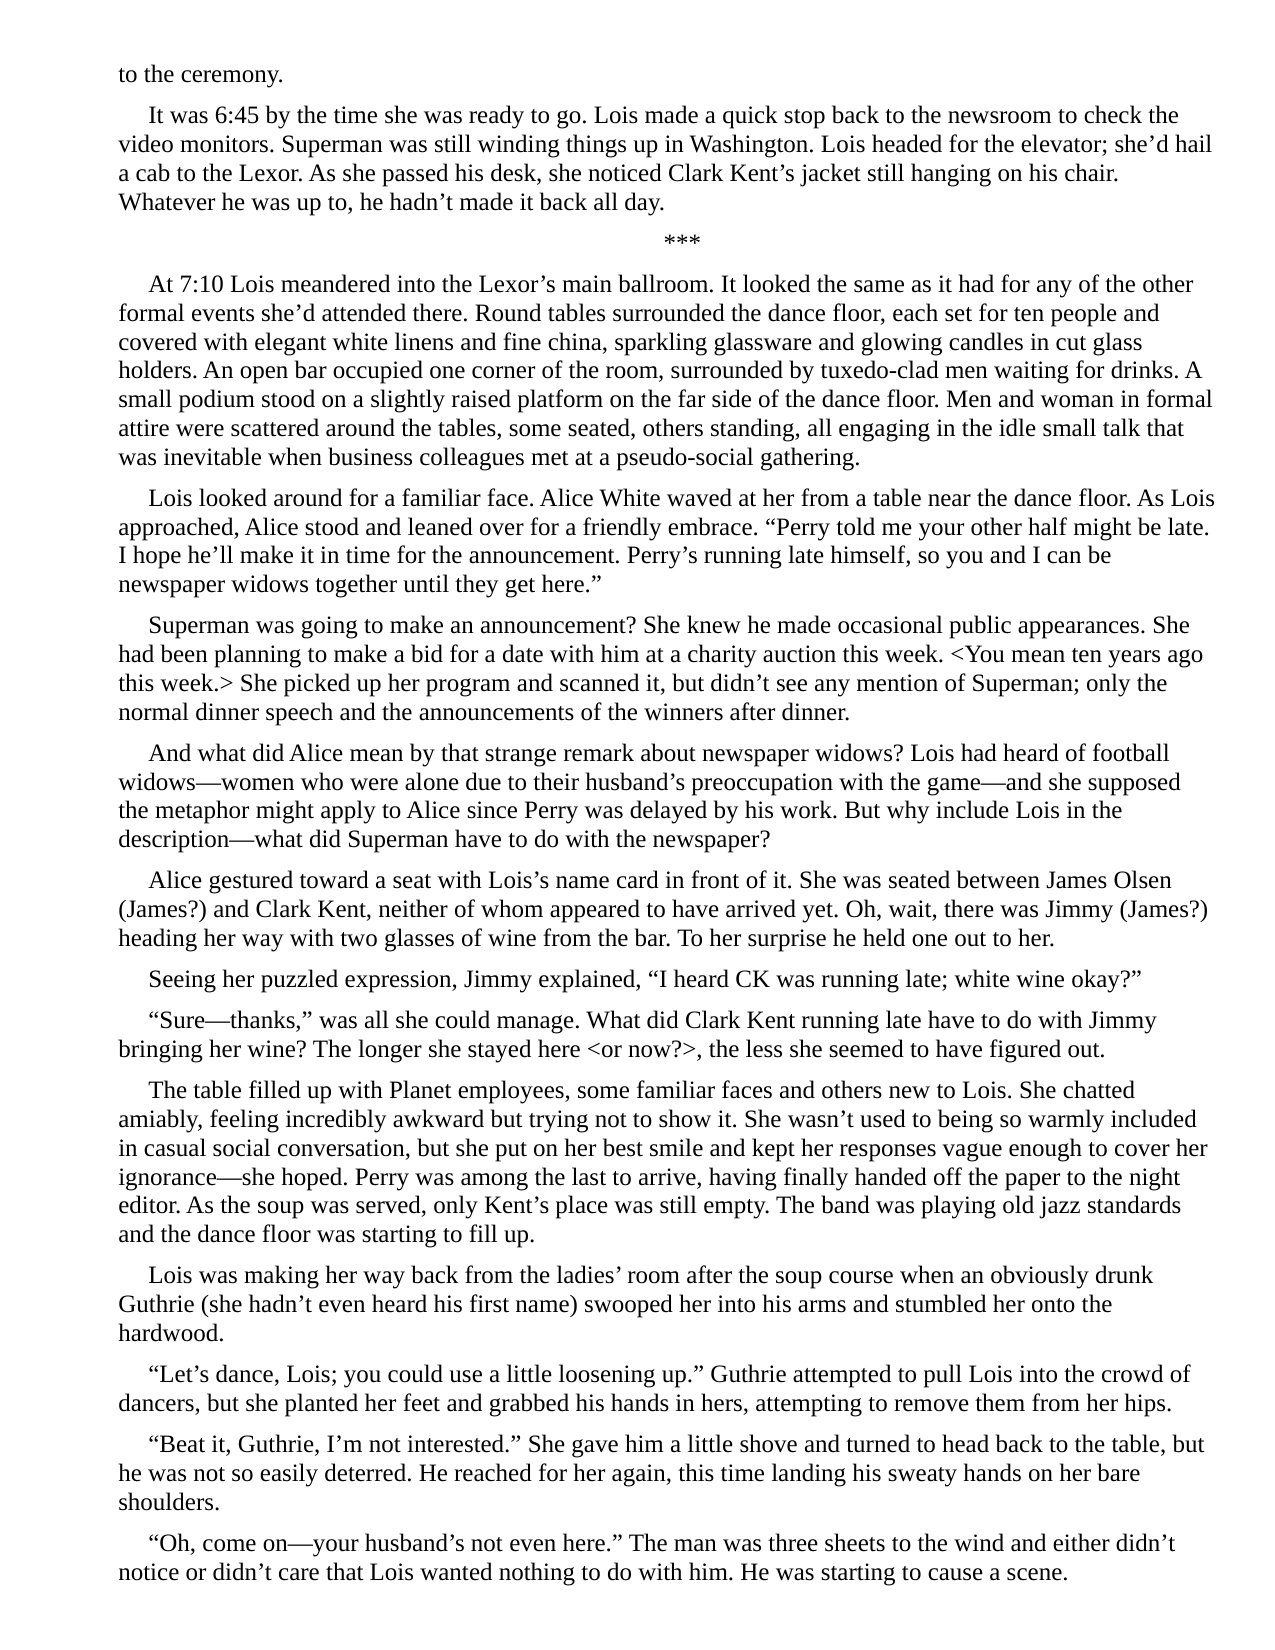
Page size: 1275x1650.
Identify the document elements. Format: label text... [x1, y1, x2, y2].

text Lois was making her way back from the ladies’ room after the soup course when an obviously drunk Guthrie (she hadn’t even heard his first name) swooped her into his arms and stumbled her onto the hardwood. [118, 1260, 1216, 1347]
text “Let’s dance, Lois; you could use a little loosening up.” Guthrie attempted to pull Lois into the crowd of dancers, but she planted her feet and grabbed his hands in hers, attempting to remove them from her hips. [118, 1359, 1216, 1417]
text Lois looked around for a familiar face. Alice White waved at her from a table near the dance floor. As Lois approached, Alice stood and leaned over for a friendly embrace. “Perry told me your other half might be late. I hope he’ll make it in time for the announcement. Perry’s running late himself, so you and I can be newspaper widows together until they get here.” [118, 483, 1216, 598]
text to the ceremony. [118, 59, 1216, 88]
text It was 6:45 by the time she was ready to go. Lois made a quick stop back to the newsroom to check the video monitors. Superman was still winding things up in Washington. Lois headed for the elevator; she’d hail a cab to the Lexor. As she passed his desk, she noticed Clark Kent’s jacket still hanging on his chair. Whatever he was up to, he hadn’t made it back all day. [118, 100, 1216, 215]
text And what did Alice mean by that strange remark about newspaper widows? Lois had heard of football widows—women who were alone due to their husband’s preoccupation with the game—and she supposed the metaphor might apply to Alice since Perry was delayed by his work. But why include Lois in the description—what did Superman have to do with the newspaper? [118, 738, 1216, 853]
text Superman was going to make an announcement? She knew he made occasional public appearances. She had been planning to make a bid for a date with him at a charity auction this week. <You mean ten years ago this week.> She picked up her program and scanned it, but didn’t see any mention of Superman; only the normal dinner speech and the announcements of the winners after dinner. [118, 610, 1216, 725]
text “Sure—thanks,” was all she could manage. What did Clark Kent running late have to do with Jimmy bringing her wine? The longer she stayed here <or now?>, the less she seemed to have figured out. [118, 1005, 1216, 1063]
text Alice gestured toward a seat with Lois’s name card in front of it. She was seated between James Olsen (James?) and Clark Kent, neither of whom appeared to have arrived yet. Oh, wait, there was Jimmy (James?) heading her way with two glasses of wine from the bar. To her surprise he held one out to her. [118, 865, 1216, 952]
text *** [118, 228, 1216, 257]
text At 7:10 Lois meandered into the Lexor’s main ballroom. It looked the same as it had for any of the other formal events she’d attended there. Round tables surrounded the dance floor, each set for ten people and covered with elegant white linens and fine china, sparkling glassware and glowing candles in cut glass holders. An open bar occupied one corner of the room, surrounded by tuxedo-clad men waiting for drinks. A small podium stood on a slightly raised platform on the far side of the dance floor. Men and woman in formal attire were scattered around the tables, some seated, others standing, all engaging in the idle small talk that was inevitable when business colleagues met at a pseudo-social gathering. [118, 269, 1216, 470]
text “Oh, come on—your husband’s not even here.” The man was three sheets to the wind and either didn’t notice or didn’t care that Lois wanted nothing to do with him. He was starting to cause a scene. [118, 1528, 1216, 1585]
text The table filled up with Planet employees, some familiar faces and others new to Lois. She chatted amiably, feeling incredibly awkward but trying not to show it. She wasn’t used to being so warmly included in casual social conversation, but she put on her best smile and kept her responses vague enough to cover her ignorance—she hoped. Perry was among the last to arrive, having finally handed off the paper to the night editor. As the soup was served, only Kent’s place was still empty. The band was playing old jazz standards and the dance floor was starting to fill up. [118, 1075, 1216, 1248]
text “Beat it, Guthrie, I’m not interested.” She gave him a little shove and turned to head back to the table, but he was not so easily deterred. He reached for her again, this time landing his sweaty hands on her bare shoulders. [118, 1429, 1216, 1515]
text Seeing her puzzled expression, Jimmy explained, “I heard CK was running late; white wine okay?” [118, 964, 1216, 993]
